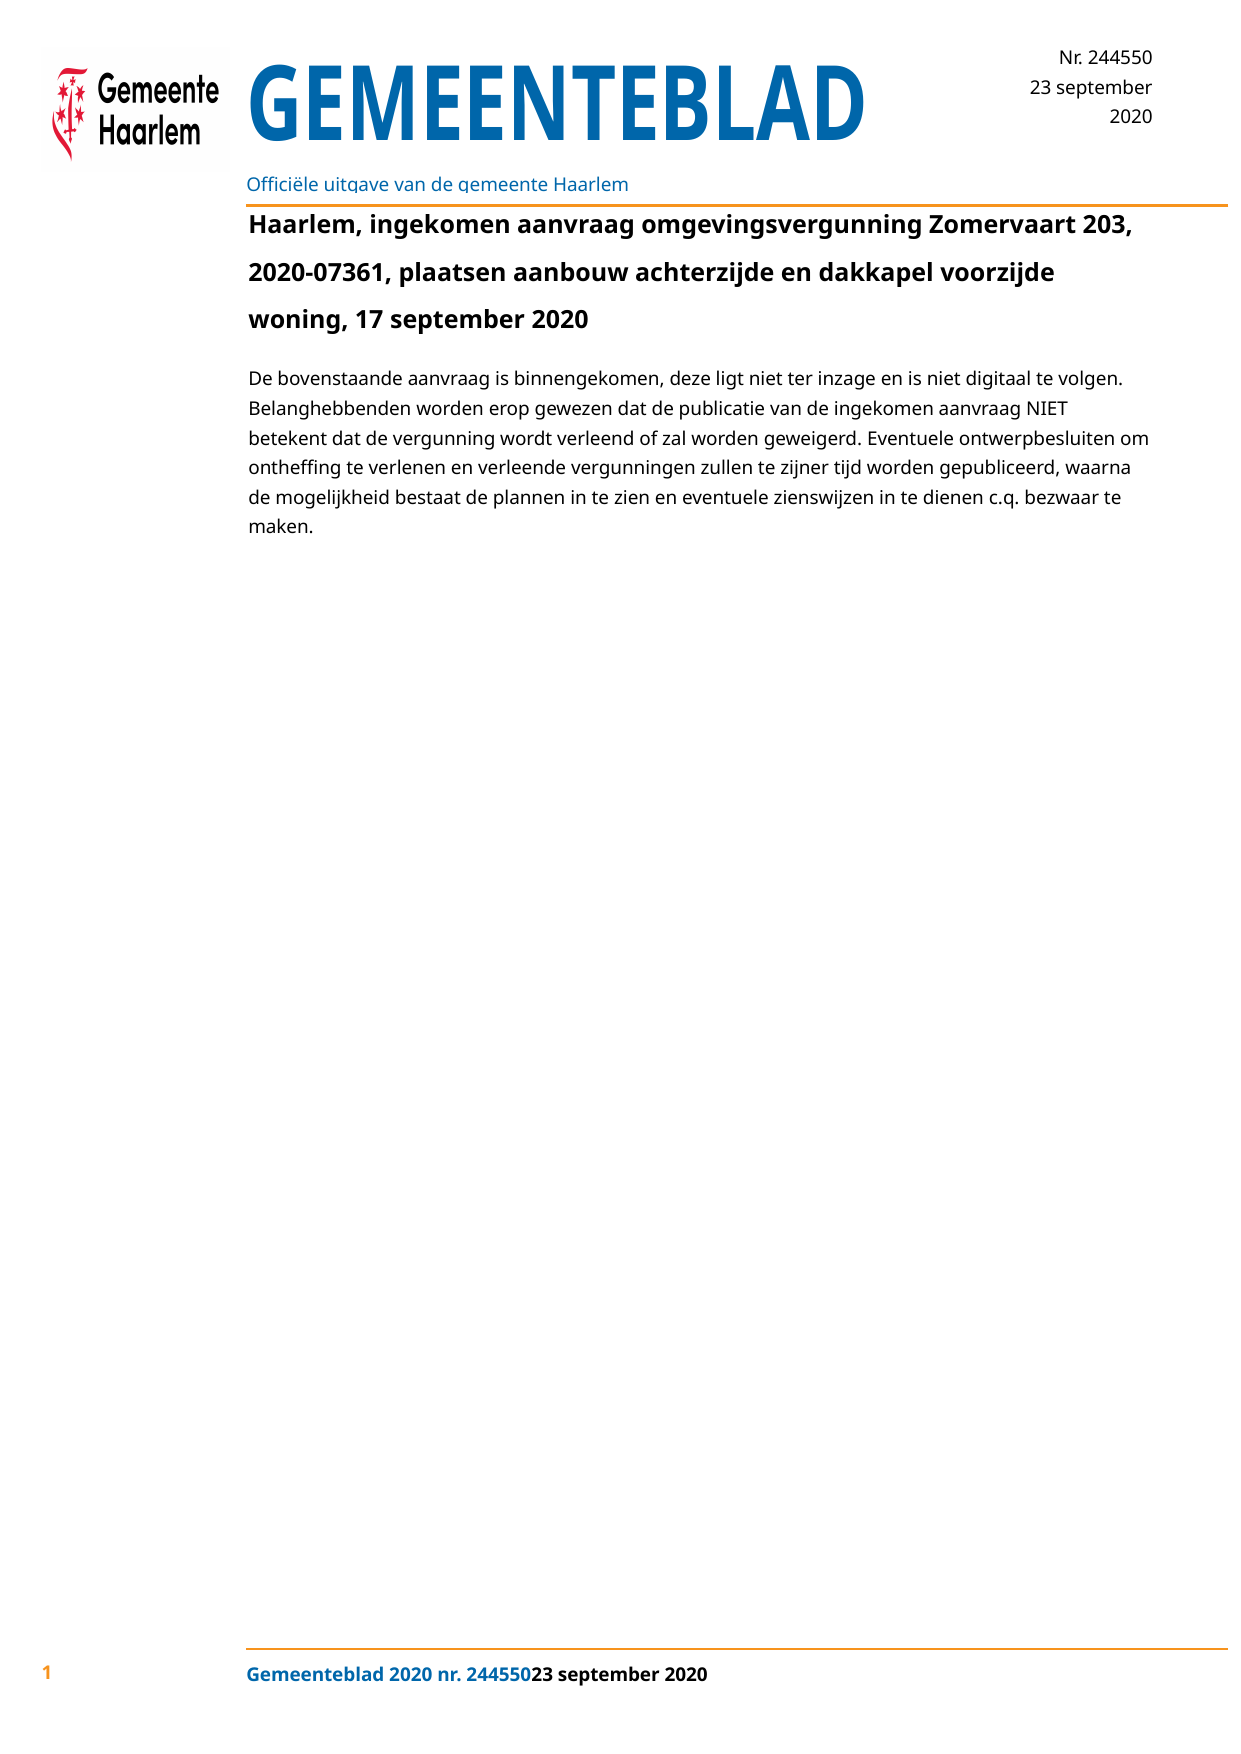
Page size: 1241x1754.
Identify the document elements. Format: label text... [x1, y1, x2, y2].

text Haarlem, ingekomen aanvraag omgevingsvergunning Zomervaart 203, 2020-07361, plaatsen aanbouw achterzijde en dakkapel voorzijde woning, 17 september 2020 [248, 207, 1152, 336]
picture [41, 47, 231, 172]
text De bovenstaande aanvraag is binnengekomen, deze ligt niet ter inzage en is niet digitaal te volgen. Belanghebbenden worden erop gewezen dat de publicatie van de ingekomen aanvraag NIET betekent dat de vergunning wordt verleend of zal worden geweigerd. Eventuele ontwerpbesluiten om ontheffing te verlenen en verleende vergunningen zullen te zijner tijd worden gepubliceerd, waarna de mogelijkheid bestaat de plannen in te zien en eventuele zienswijzen in te dienen c.q. bezwaar te maken. [248, 366, 1152, 539]
